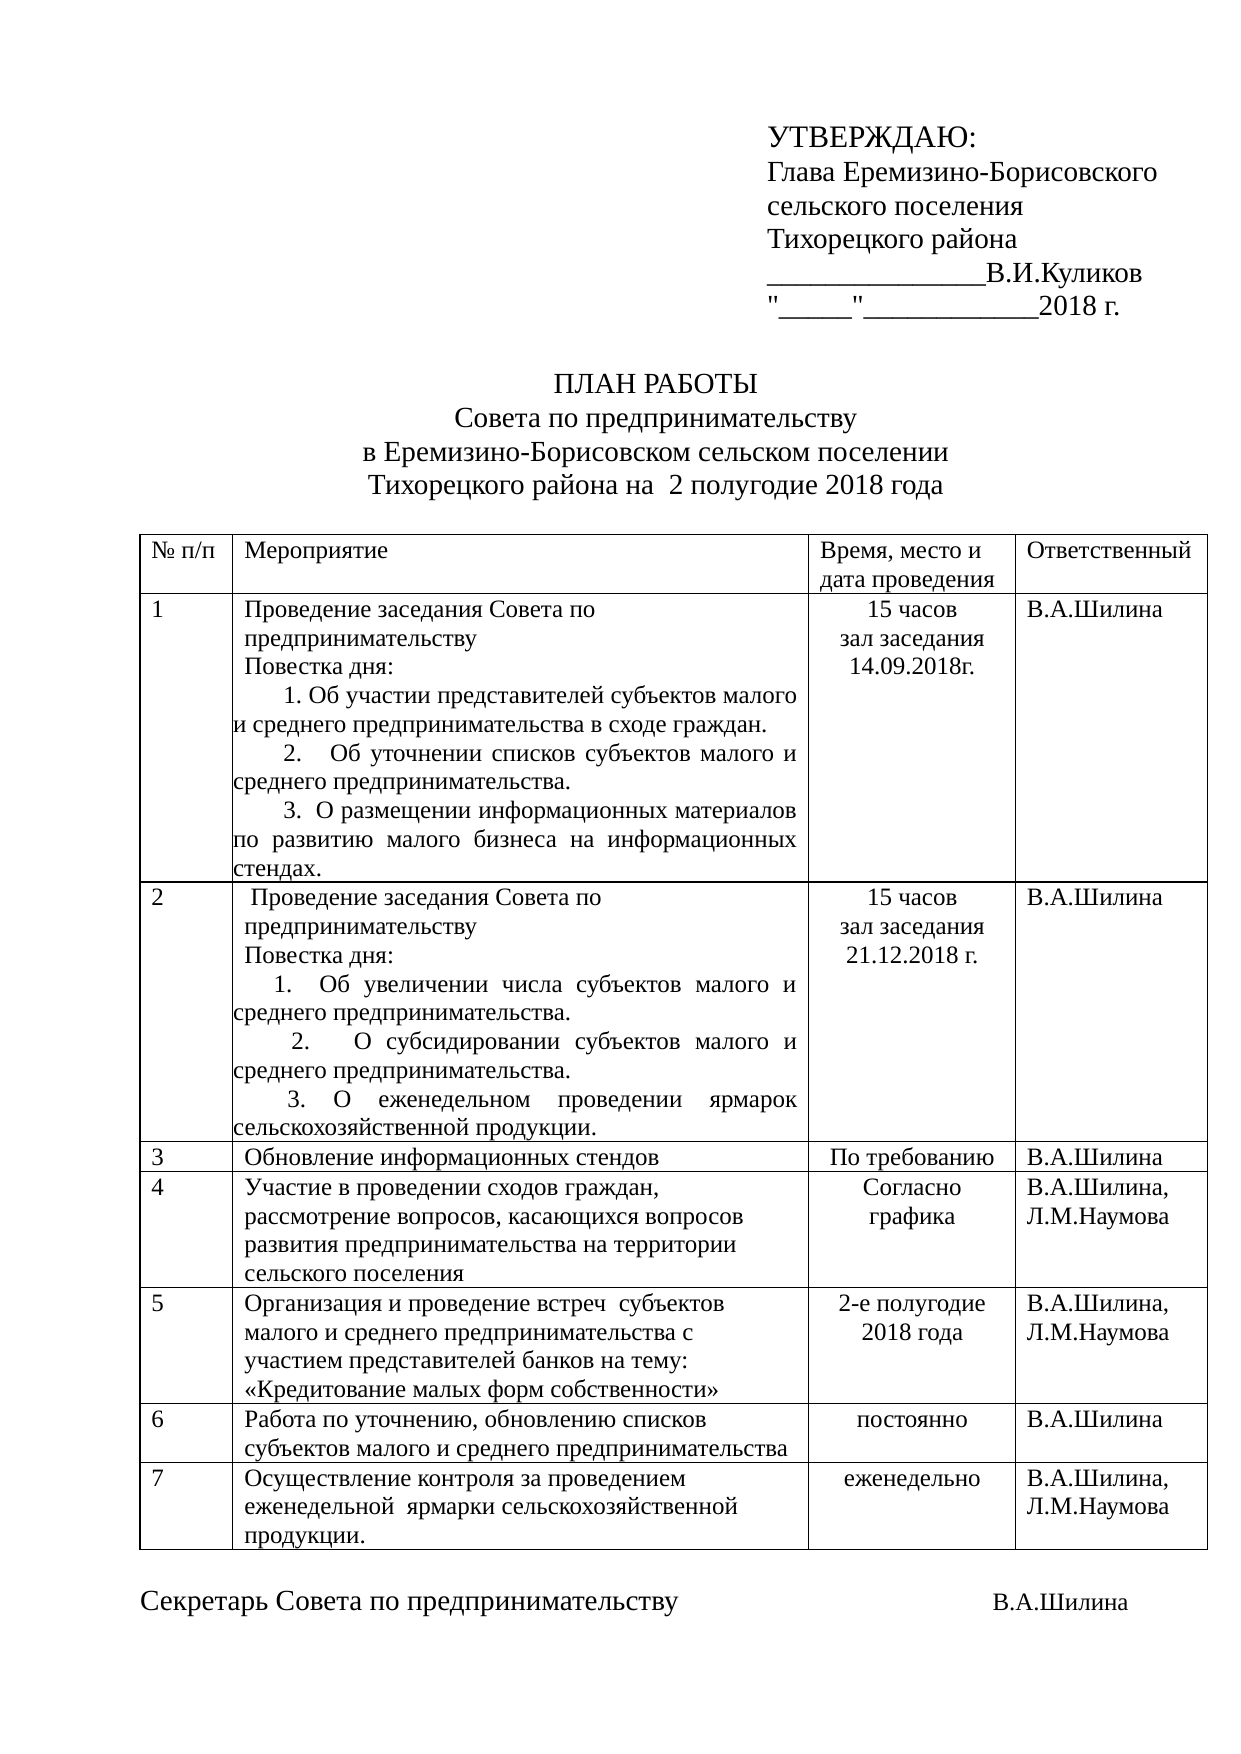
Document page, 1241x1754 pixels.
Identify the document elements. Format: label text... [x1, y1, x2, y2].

table_cell В.А.Шилина [1016, 1142, 1207, 1171]
table_cell В.А.Шилина [1016, 594, 1207, 881]
text в Еремизино-Борисовском сельском поселении [140, 434, 1171, 467]
table_cell Согласно графика [809, 1172, 1015, 1287]
text Тихорецкого района на 2 полугодие 2018 года [140, 467, 1171, 501]
table_cell Проведение заседания Совета по предпринимательству Повестка дня: 1. Об увеличении числа субъектов малого и среднего предпринимательства. 2. О субсидировании субъектов малого и среднего предпринимательства. 3. О еженедельном проведении ярмарок сельскохозяйственной продукции. [233, 883, 808, 1141]
table_cell 5 [141, 1288, 232, 1403]
table_header УТВЕРЖДАЮ: Глава Еремизино-Борисовского сельского поселения Тихорецкого района _______________В.И.Куликов "_____"____________2018 г. [734, 118, 1174, 367]
table_cell Проведение заседания Совета по предпринимательству Повестка дня: 1. Об участии представителей субъектов малого и среднего предпринимательства в сходе граждан. 2. Об уточнении списков субъектов малого и среднего предпринимательства. 3. О размещении информационных материалов по развитию малого бизнеса на информационных стендах. [233, 594, 808, 881]
table_cell Организация и проведение встреч субъектов малого и среднего предпринимательства с участием представителей банков на тему: «Кредитование малых форм собственности» [233, 1288, 808, 1403]
text Секретарь Совета по предпринимательству В.А.Шилина [140, 1583, 1171, 1617]
table_cell постоянно [809, 1404, 1015, 1462]
table_cell В.А.Шилина, Л.М.Наумова [1016, 1463, 1207, 1549]
table_cell 15 часов зал заседания 14.09.2018г. [809, 594, 1015, 881]
table_cell В.А.Шилина [1016, 1404, 1207, 1462]
table_cell еженедельно [809, 1463, 1015, 1549]
table_header Ответственный [1016, 535, 1207, 593]
table_cell 7 [141, 1463, 232, 1549]
table_header № п/п [141, 535, 232, 593]
table_header Мероприятие [233, 535, 808, 593]
table_cell 1 [141, 594, 232, 881]
text Совета по предпринимательству [140, 400, 1171, 434]
table_cell В.А.Шилина [1016, 883, 1207, 1141]
table_header Время, место и дата проведения [809, 535, 1015, 593]
table_cell В.А.Шилина, Л.М.Наумова [1016, 1172, 1207, 1287]
table_cell 2 [141, 883, 232, 1141]
table_cell В.А.Шилина, Л.М.Наумова [1016, 1288, 1207, 1403]
table_cell Участие в проведении сходов граждан, рассмотрение вопросов, касающихся вопросов развития предпринимательства на территории сельского поселения [233, 1172, 808, 1287]
table_cell Обновление информационных стендов [233, 1142, 808, 1171]
table_cell 2-е полугодие 2018 года [809, 1288, 1015, 1403]
table_cell По требованию [809, 1142, 1015, 1171]
table_cell Осуществление контроля за проведением еженедельной ярмарки сельскохозяйственной продукции. [233, 1463, 808, 1549]
table_cell 4 [141, 1172, 232, 1287]
table_cell 15 часов зал заседания 21.12.2018 г. [809, 883, 1015, 1141]
text ПЛАН РАБОТЫ [140, 367, 1171, 400]
table_cell 6 [141, 1404, 232, 1462]
table_cell 3 [141, 1142, 232, 1171]
table_cell Работа по уточнению, обновлению списков субъектов малого и среднего предпринимательства [233, 1404, 808, 1462]
